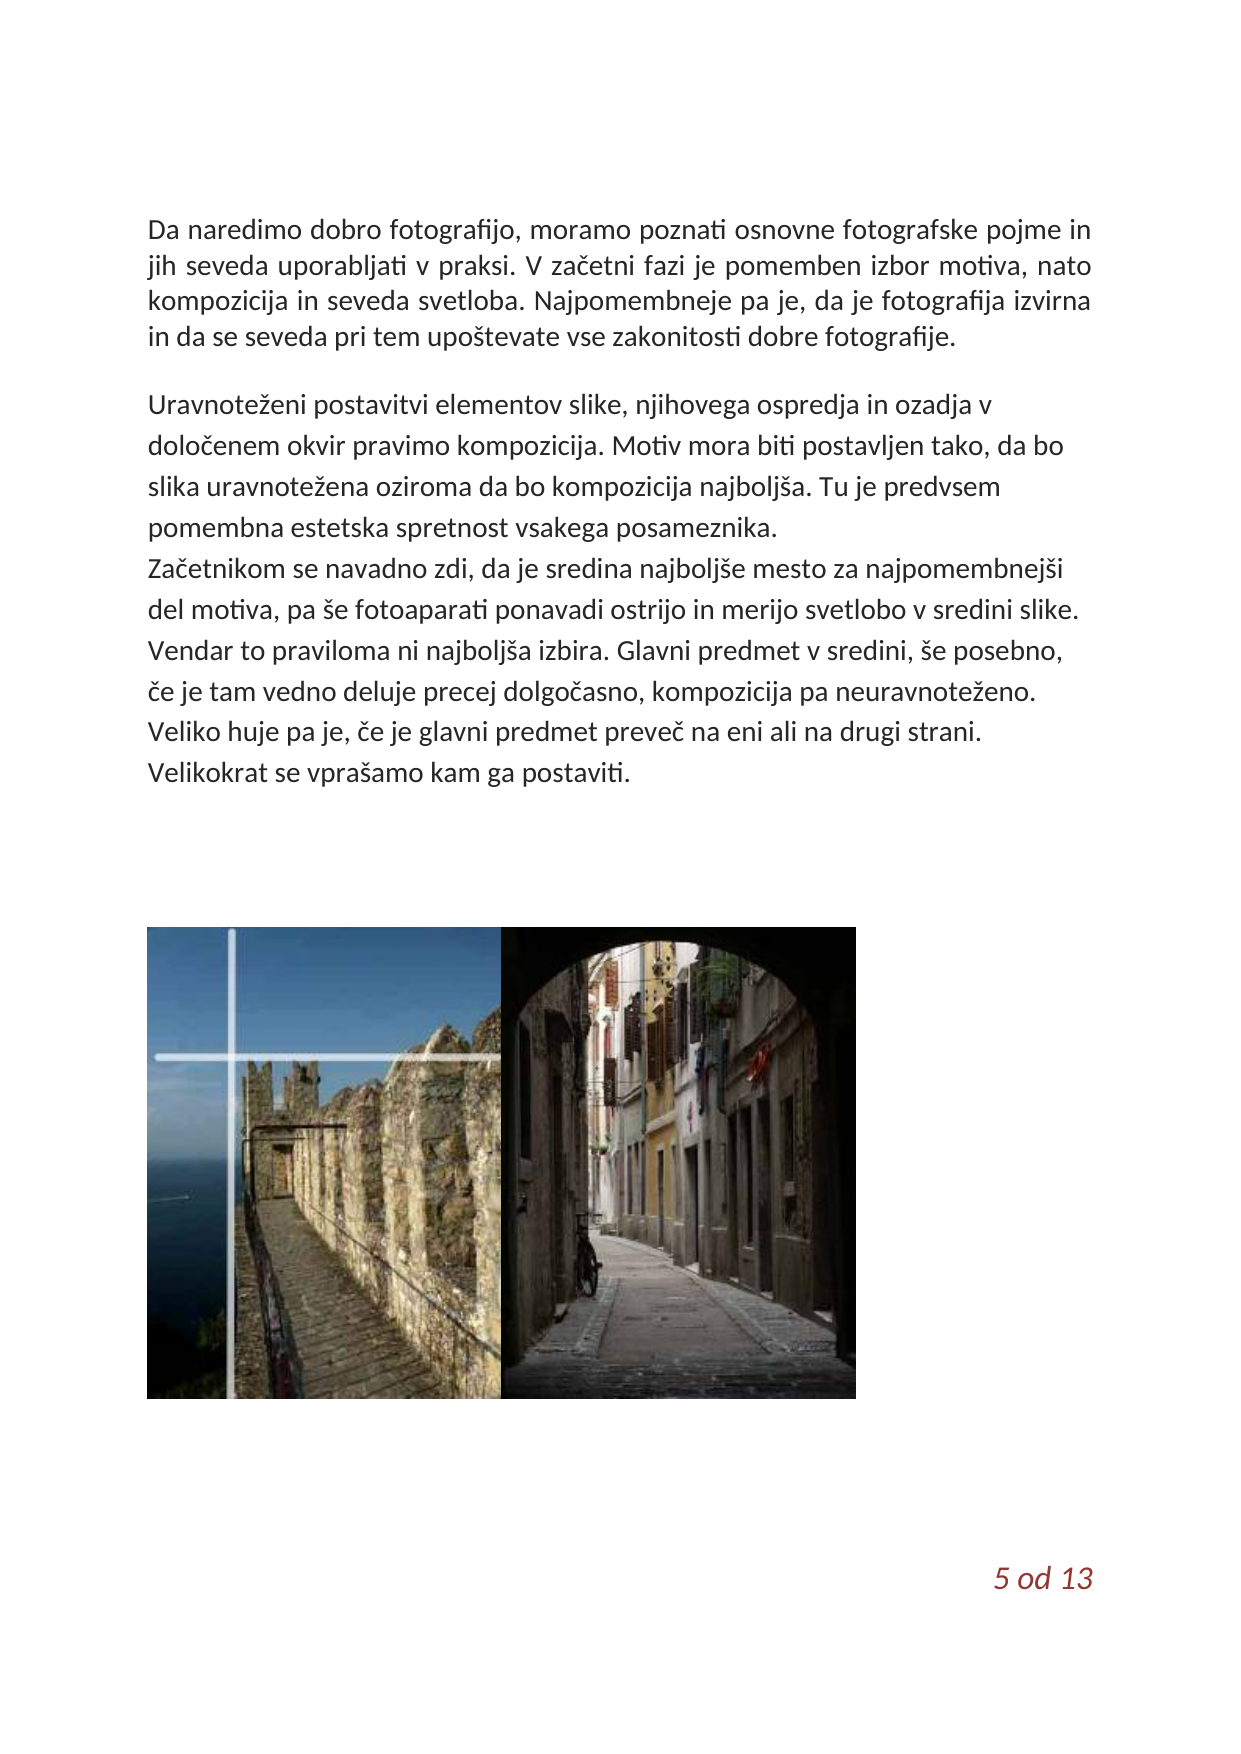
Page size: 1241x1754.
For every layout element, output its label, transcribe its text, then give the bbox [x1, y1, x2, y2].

text 5 od 13 [148, 1557, 1093, 1598]
text Da naredimo dobro fotografijo, moramo poznati osnovne fotografske pojme in jih seveda uporabljati v praksi. V začetni fazi je pomemben izbor motiva, nato kompozicija in seveda svetloba. Najpomembneje pa je, da je fotografija izvirna in da se seveda pri tem upoštevate vse zakonitosti dobre fotografije. [148, 211, 1093, 353]
text Uravnoteženi postavitvi elementov slike, njihovega ospredja in ozadja v določenem okvir pravimo kompozicija. Motiv mora biti postavljen tako, da bo slika uravnotežena oziroma da bo kompozicija najboljša. Tu je predvsem pomembna estetska spretnost vsakega posameznika. Začetnikom se navadno zdi, da je sredina najboljše mesto za najpomembnejši del motiva, pa še fotoaparati ponavadi ostrijo in merijo svetlobo v sredini slike. Vendar to praviloma ni najboljša izbira. Glavni predmet v sredini, še posebno, če je tam vedno deluje precej dolgočasno, kompozicija pa neuravnoteženo. Veliko huje pa je, če je glavni predmet preveč na eni ali na drugi strani. Velikokrat se vprašamo kam ga postaviti. [148, 386, 1093, 831]
picture [147, 927, 856, 1399]
